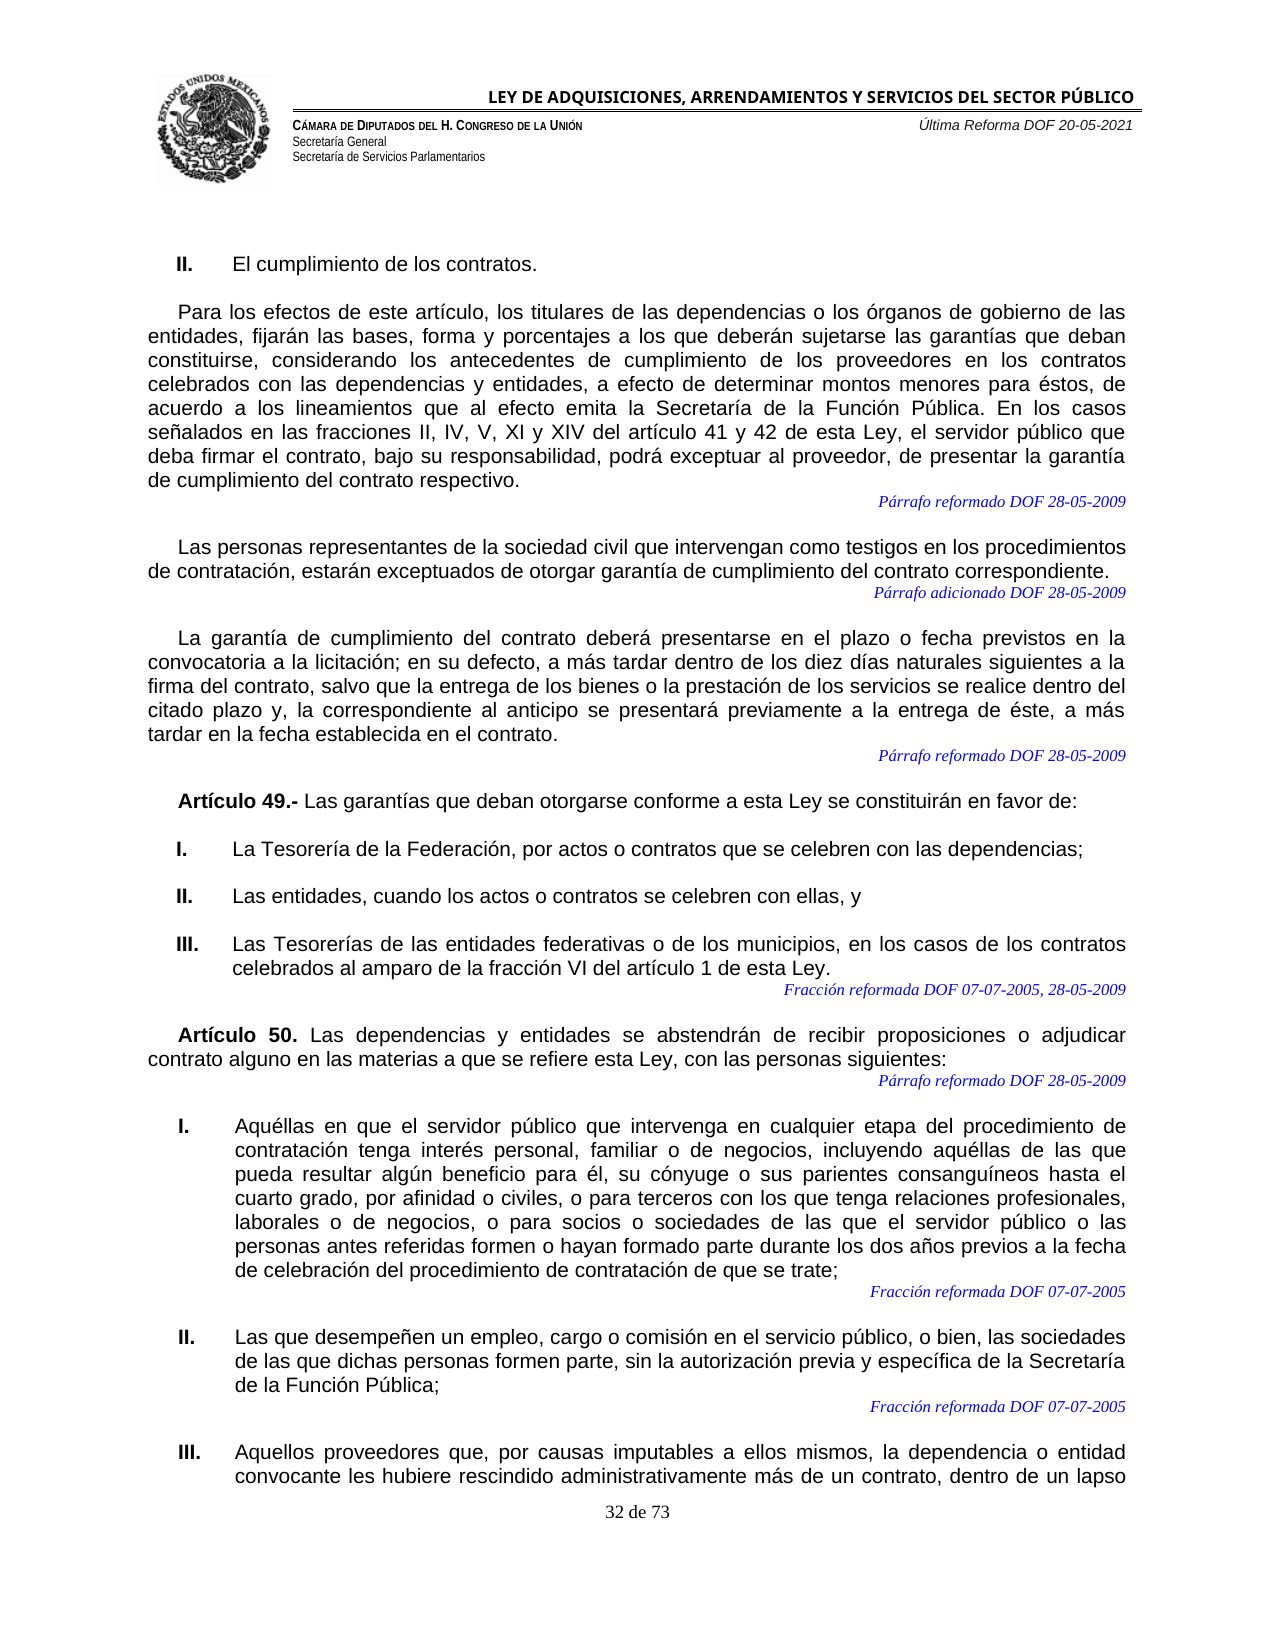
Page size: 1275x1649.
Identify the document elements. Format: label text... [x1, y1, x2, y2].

text Artículo 49.- Las garantías que deban otorgarse conforme a esta Ley se constituirán en favor de: [148, 788, 1127, 812]
text Párrafo adicionado DOF 28-05-2009 [148, 582, 1127, 602]
text III. Las Tesorerías de las entidades federativas o de los municipios, en los casos de los contratos celebrados al amparo de la fracción VI del artículo 1 de esta Ley. [176, 932, 1127, 980]
text II. Las entidades, cuando los actos o contratos se celebren con ellas, y [176, 884, 1127, 908]
text Fracción reformada DOF 07-07-2005 [178, 1282, 1127, 1301]
text Párrafo reformado DOF 28-05-2009 [148, 491, 1127, 511]
text I. Aquéllas en que el servidor público que intervenga en cualquier etapa del procedimiento de contratación tenga interés personal, familiar o de negocios, incluyendo aquéllas de las que pueda resultar algún beneficio para él, su cónyuge o sus parientes consanguíneos hasta el cuarto grado, por afinidad o civiles, o para terceros con los que tenga relaciones profesionales, laborales o de negocios, o para socios o sociedades de las que el servidor público o las personas antes referidas formen o hayan formado parte durante los dos años previos a la fecha de celebración del procedimiento de contratación de que se trate; [178, 1114, 1127, 1282]
text Párrafo reformado DOF 28-05-2009 [148, 745, 1127, 764]
text I. La Tesorería de la Federación, por actos o contratos que se celebren con las dependencias; [176, 836, 1127, 860]
text Párrafo reformado DOF 28-05-2009 [148, 1071, 1127, 1090]
text Artículo 50. Las dependencias y entidades se abstendrán de recibir proposiciones o adjudicar contrato alguno en las materias a que se refiere esta Ley, con las personas siguientes: [148, 1023, 1127, 1071]
text Fracción reformada DOF 07-07-2005 [178, 1397, 1127, 1416]
text II. Las que desempeñen un empleo, cargo o comisión en el servicio público, o bien, las sociedades de las que dichas personas formen parte, sin la autorización previa y específica de la Secretaría de la Función Pública; [178, 1325, 1127, 1397]
text Fracción reformada DOF 07-07-2005, 28-05-2009 [148, 980, 1127, 999]
text III. Aquellos proveedores que, por causas imputables a ellos mismos, la dependencia o entidad convocante les hubiere rescindido administrativamente más de un contrato, dentro de un lapso [178, 1440, 1127, 1488]
text Las personas representantes de la sociedad civil que intervengan como testigos en los procedimientos de contratación, estarán exceptuados de otorgar garantía de cumplimiento del contrato correspondiente. [148, 534, 1127, 582]
text II. El cumplimiento de los contratos. [176, 252, 1127, 276]
text Para los efectos de este artículo, los titulares de las dependencias o los órganos de gobierno de las entidades, fijarán las bases, forma y porcentajes a los que deberán sujetarse las garantías que deban constituirse, considerando los antecedentes de cumplimiento de los proveedores en los contratos celebrados con las dependencias y entidades, a efecto de determinar montos menores para éstos, de acuerdo a los lineamientos que al efecto emita la Secretaría de la Función Pública. En los casos señalados en las fracciones II, IV, V, XI y XIV del artículo 41 y 42 de esta Ley, el servidor público que deba firmar el contrato, bajo su responsabilidad, podrá exceptuar al proveedor, de presentar la garantía de cumplimiento del contrato respectivo. [148, 300, 1127, 491]
text La garantía de cumplimiento del contrato deberá presentarse en el plazo o fecha previstos en la convocatoria a la licitación; en su defecto, a más tardar dentro de los diez días naturales siguientes a la firma del contrato, salvo que la entrega de los bienes o la prestación de los servicios se realice dentro del citado plazo y, la correspondiente al anticipo se presentará previamente a la entrega de éste, a más tardar en la fecha establecida en el contrato. [148, 626, 1127, 745]
